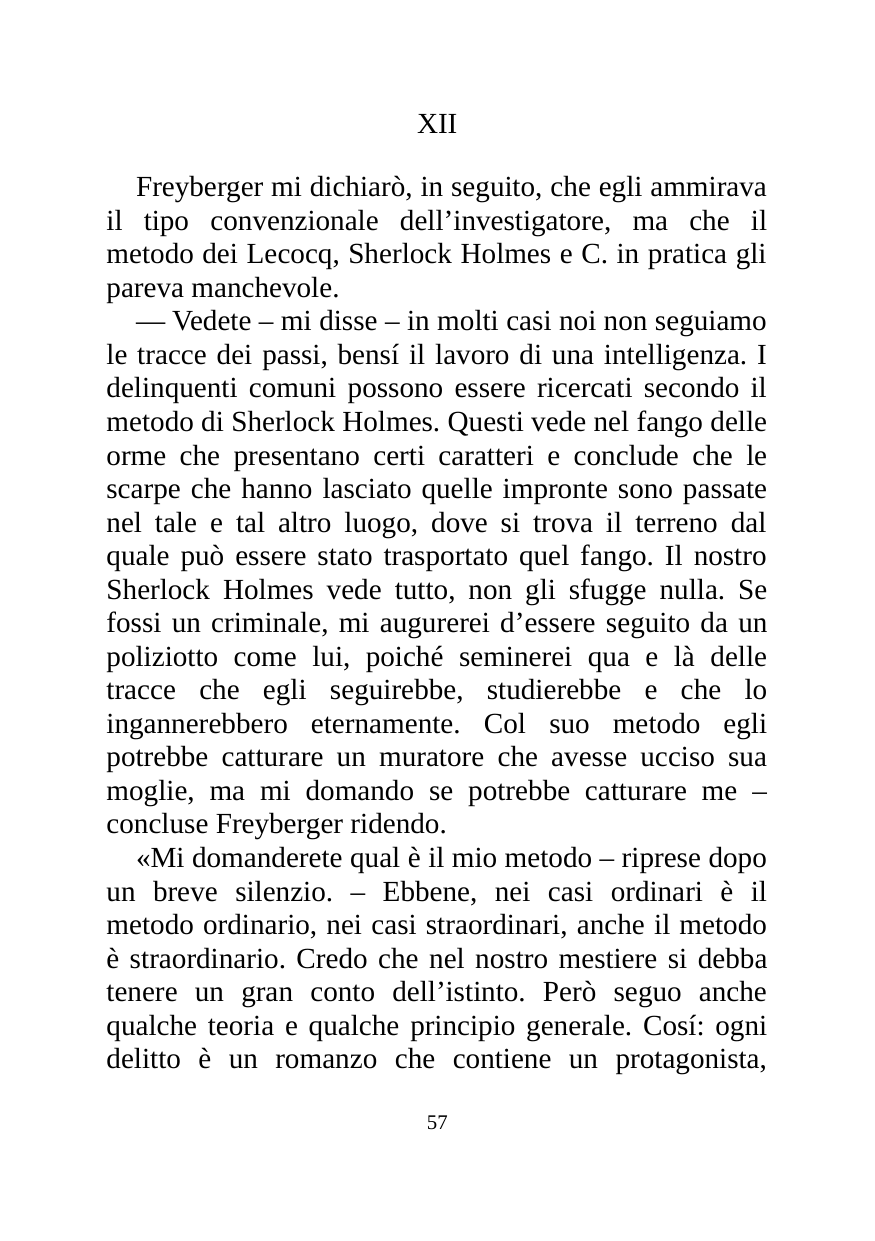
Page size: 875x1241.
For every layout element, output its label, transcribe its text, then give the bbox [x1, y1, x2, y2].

subtitle XII [106, 106, 768, 140]
text «Mi domanderete qual è il mio metodo – riprese dopo un breve silenzio. – Ebbene, nei casi ordinari è il metodo ordinario, nei casi straordinari, anche il metodo è straordinario. Credo che nel nostro mestiere si debba tenere un gran conto dell’istinto. Però seguo anche qualche teoria e qualche principio generale. Cosí: ogni delitto è un romanzo che contiene un protagonista, [106, 840, 768, 1075]
text — Vedete – mi disse – in molti casi noi non seguiamo le tracce dei passi, bensí il lavoro di una intelligenza. I delinquenti comuni possono essere ricercati secondo il metodo di Sherlock Holmes. Questi vede nel fango delle orme che presentano certi caratteri e conclude che le scarpe che hanno lasciato quelle impronte sono passate nel tale e tal altro luogo, dove si trova il terreno dal quale può essere stato trasportato quel fango. Il nostro Sherlock Holmes vede tutto, non gli sfugge nulla. Se fossi un criminale, mi augurerei d’essere seguito da un poliziotto come lui, poiché seminerei qua e là delle tracce che egli seguirebbe, studierebbe e che lo ingannerebbero eternamente. Col suo metodo egli potrebbe catturare un muratore che avesse ucciso sua moglie, ma mi domando se potrebbe catturare me – concluse Freyberger ridendo. [106, 303, 768, 840]
text Freyberger mi dichiarò, in seguito, che egli ammirava il tipo convenzionale dell’investigatore, ma che il metodo dei Lecocq, Sherlock Holmes e C. in pratica gli pareva manchevole. [106, 169, 768, 303]
